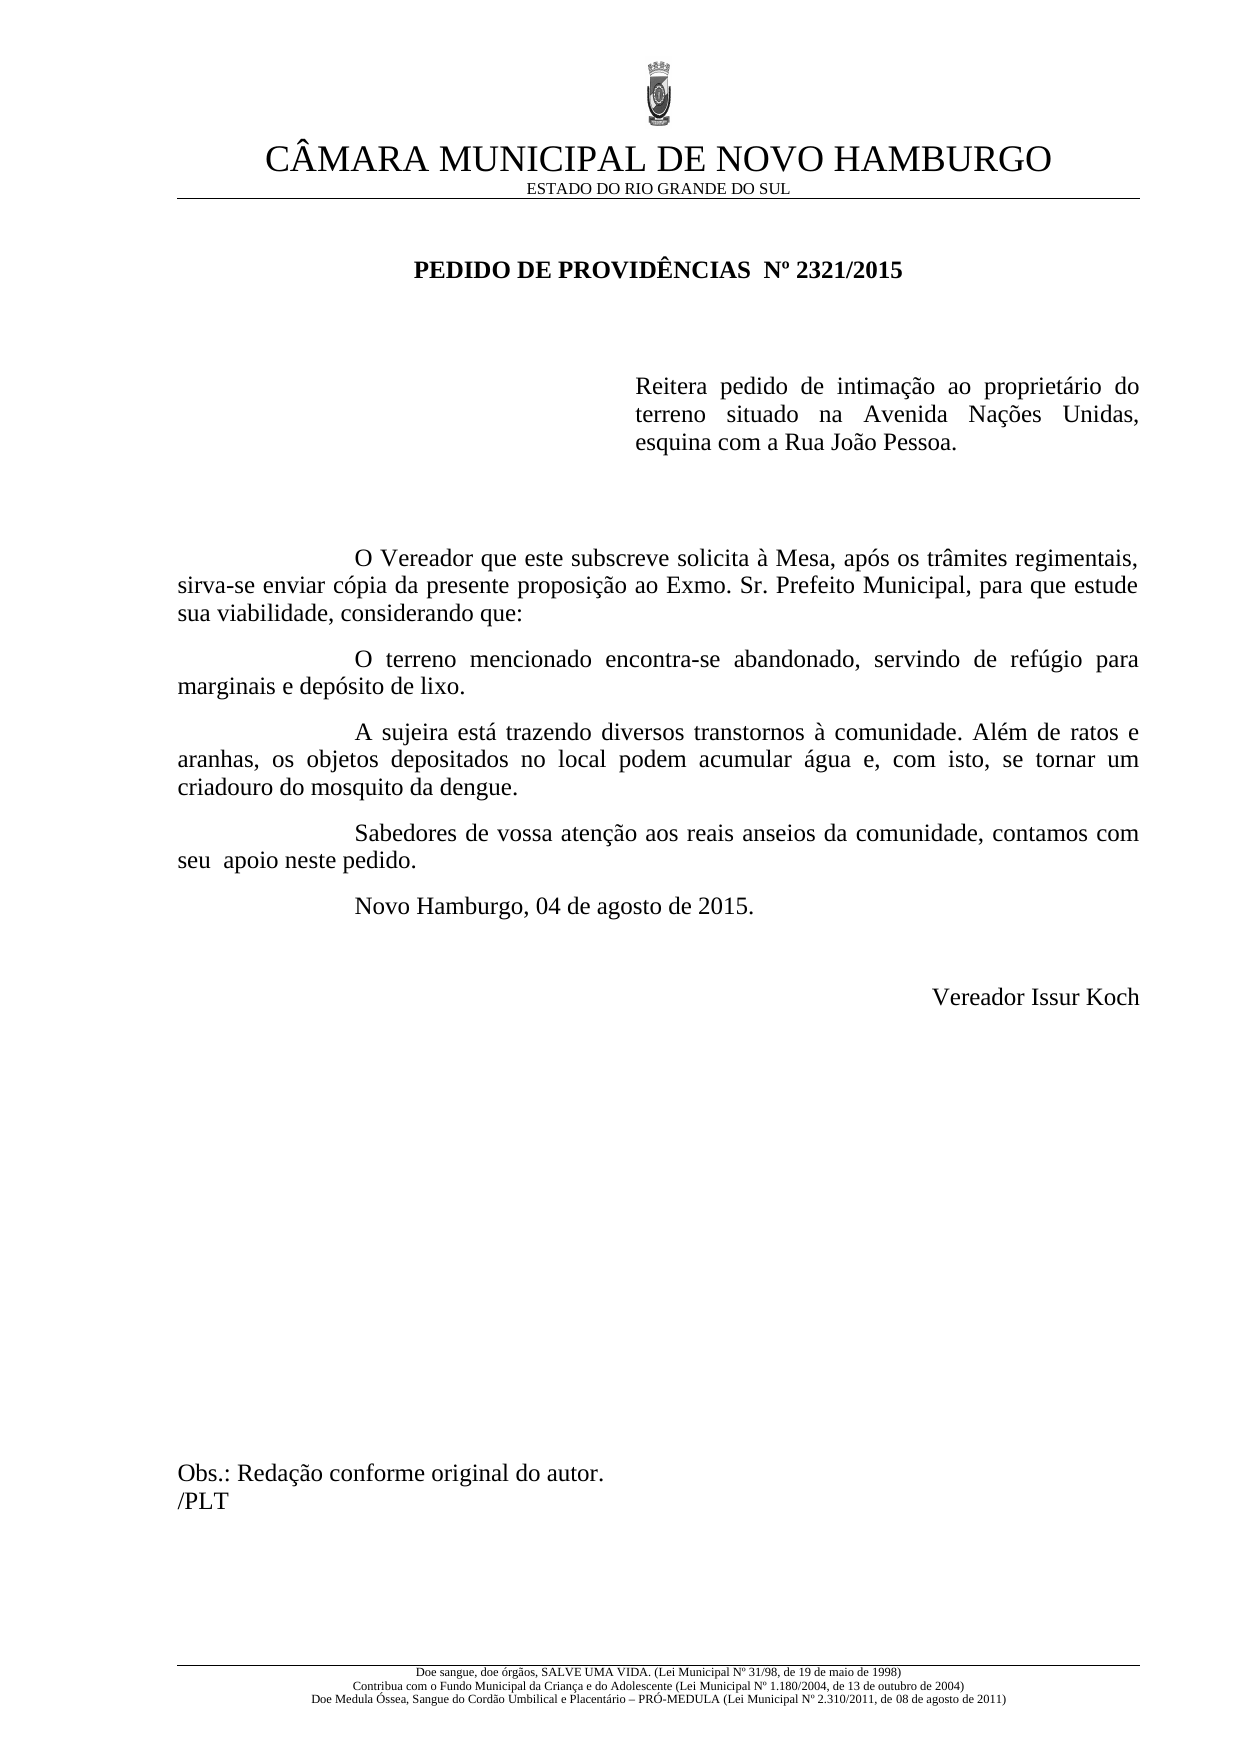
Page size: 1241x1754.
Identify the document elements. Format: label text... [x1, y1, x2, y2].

text /PLT [177, 1487, 1140, 1514]
text O terreno mencionado encontra-se abandonado, servindo de refúgio para marginais e depósito de lixo. [177, 645, 1140, 700]
text Novo Hamburgo, 04 de agosto de 2015. [177, 892, 1140, 919]
text Obs.: Redação conforme original do autor. [177, 1459, 1140, 1487]
text O Vereador que este subscreve solicita à Mesa, após os trâmites regimentais, sirva-se enviar cópia da presente proposição ao Exmo. Sr. Prefeito Municipal, para que estude sua viabilidade, considerando que: [177, 544, 1140, 627]
text Sabedores de vossa atenção aos reais anseios da comunidade, contamos com seu apoio neste pedido. [177, 819, 1140, 874]
text A sujeira está trazendo diversos transtornos à comunidade. Além de ratos e aranhas, os objetos depositados no local podem acumular água e, com isto, se tornar um criadouro do mosquito da dengue. [177, 718, 1140, 801]
text Reitera pedido de intimação ao proprietário do terreno situado na Avenida Nações Unidas, esquina com a Rua João Pessoa. [635, 372, 1140, 455]
text PEDIDO DE PROVIDÊNCIAS Nº 2321/2015 [177, 256, 1140, 284]
text Vereador Issur Koch [177, 983, 1140, 1010]
